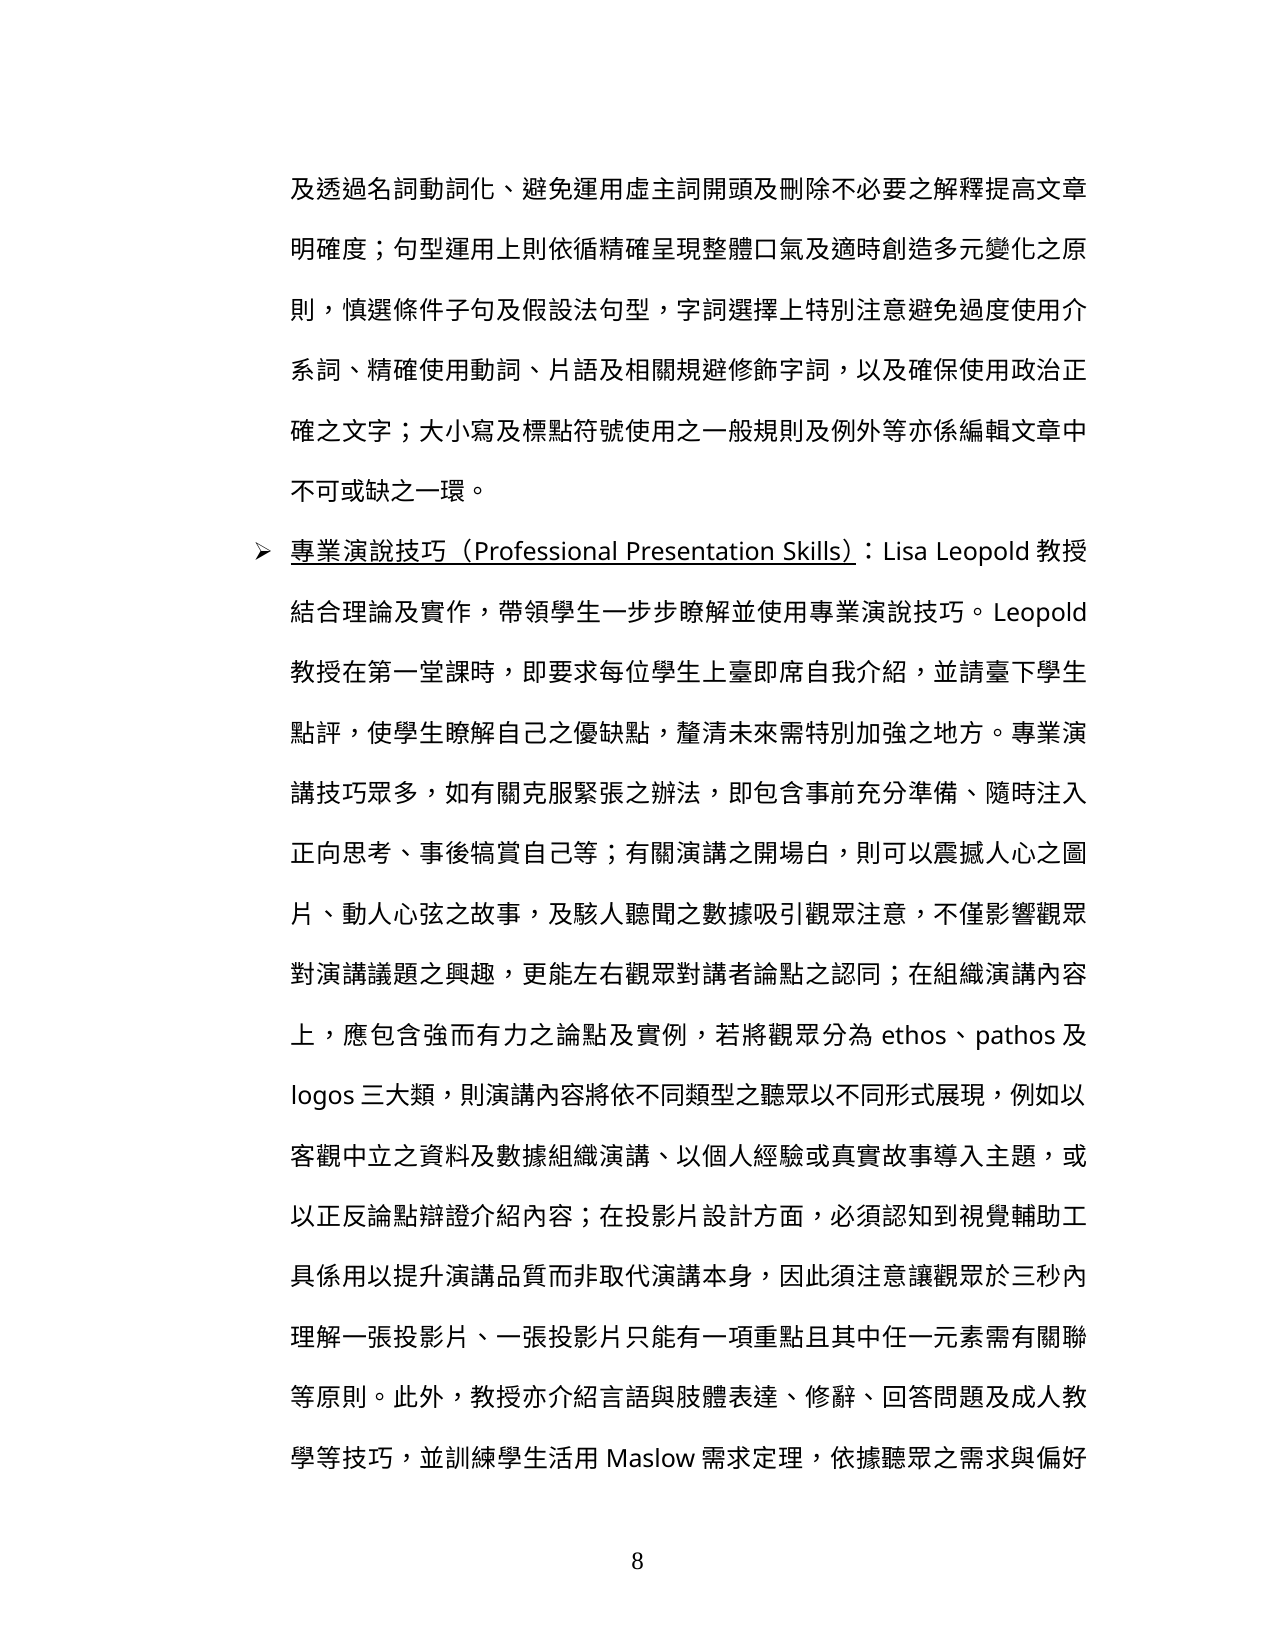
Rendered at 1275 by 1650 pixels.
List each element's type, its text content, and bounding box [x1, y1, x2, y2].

list 專業演說技巧（Professional Presentation Skills）：Lisa Leopold教授結合理論及實作，帶領學生一步步瞭解並使用專業演說技巧。Leopold教授在第一堂課時，即要求每位學生上臺即席自我介紹，並請臺下學生點評，使學生瞭解自己之優缺點，釐清未來需特別加強之地方。專業演講技巧眾多，如有關克服緊張之辦法，即包含事前充分準備、隨時注入正向思考、事後犒賞自己等；有關演講之開場白，則可以震撼人心之圖片、動人心弦之故事，及駭人聽聞之數據吸引觀眾注意，不僅影響觀眾對演講議題之興趣，更能左右觀眾對講者論點之認同；在組織演講內容上，應包含強而有力之論點及實例，若將觀眾分為ethos、pathos及logos三大類，則演講內容將依不同類型之聽眾以不同形式展現，例如以客觀中立之資料及數據組織演講、以個人經驗或真實故事導入主題，或以正反論點辯證介紹內容；在投影片設計方面，必須認知到視覺輔助工具係用以提升演講品質而非取代演講本身，因此須注意讓觀眾於三秒內理解一張投影片、一張投影片只能有一項重點且其中任一元素需有關聯等原則。此外，教授亦介紹言語與肢體表達、修辭、回答問題及成人教學等技巧，並訓練學生活用Maslow需求定理，依據聽眾之需求與偏好成功傳達訊息。Leopold教授並定期要求學生上臺進行不同形式之演講，包括知識分享演講（Informative speech）、說服式演講（Persuasive speech）、互動式演講（Interactive speech）及模擬研討會（Panel discussion）。 [253, 512, 1087, 1479]
list 及透過名詞動詞化、避免運用虛主詞開頭及刪除不必要之解釋提高文章明確度；句型運用上則依循精確呈現整體口氣及適時創造多元變化之原則，慎選條件子句及假設法句型，字詞選擇上特別注意避免過度使用介系詞、精確使用動詞、片語及相關規避修飾字詞，以及確保使用政治正確之文字；大小寫及標點符號使用之一般規則及例外等亦係編輯文章中不可或缺之一環。 [253, 150, 1087, 512]
